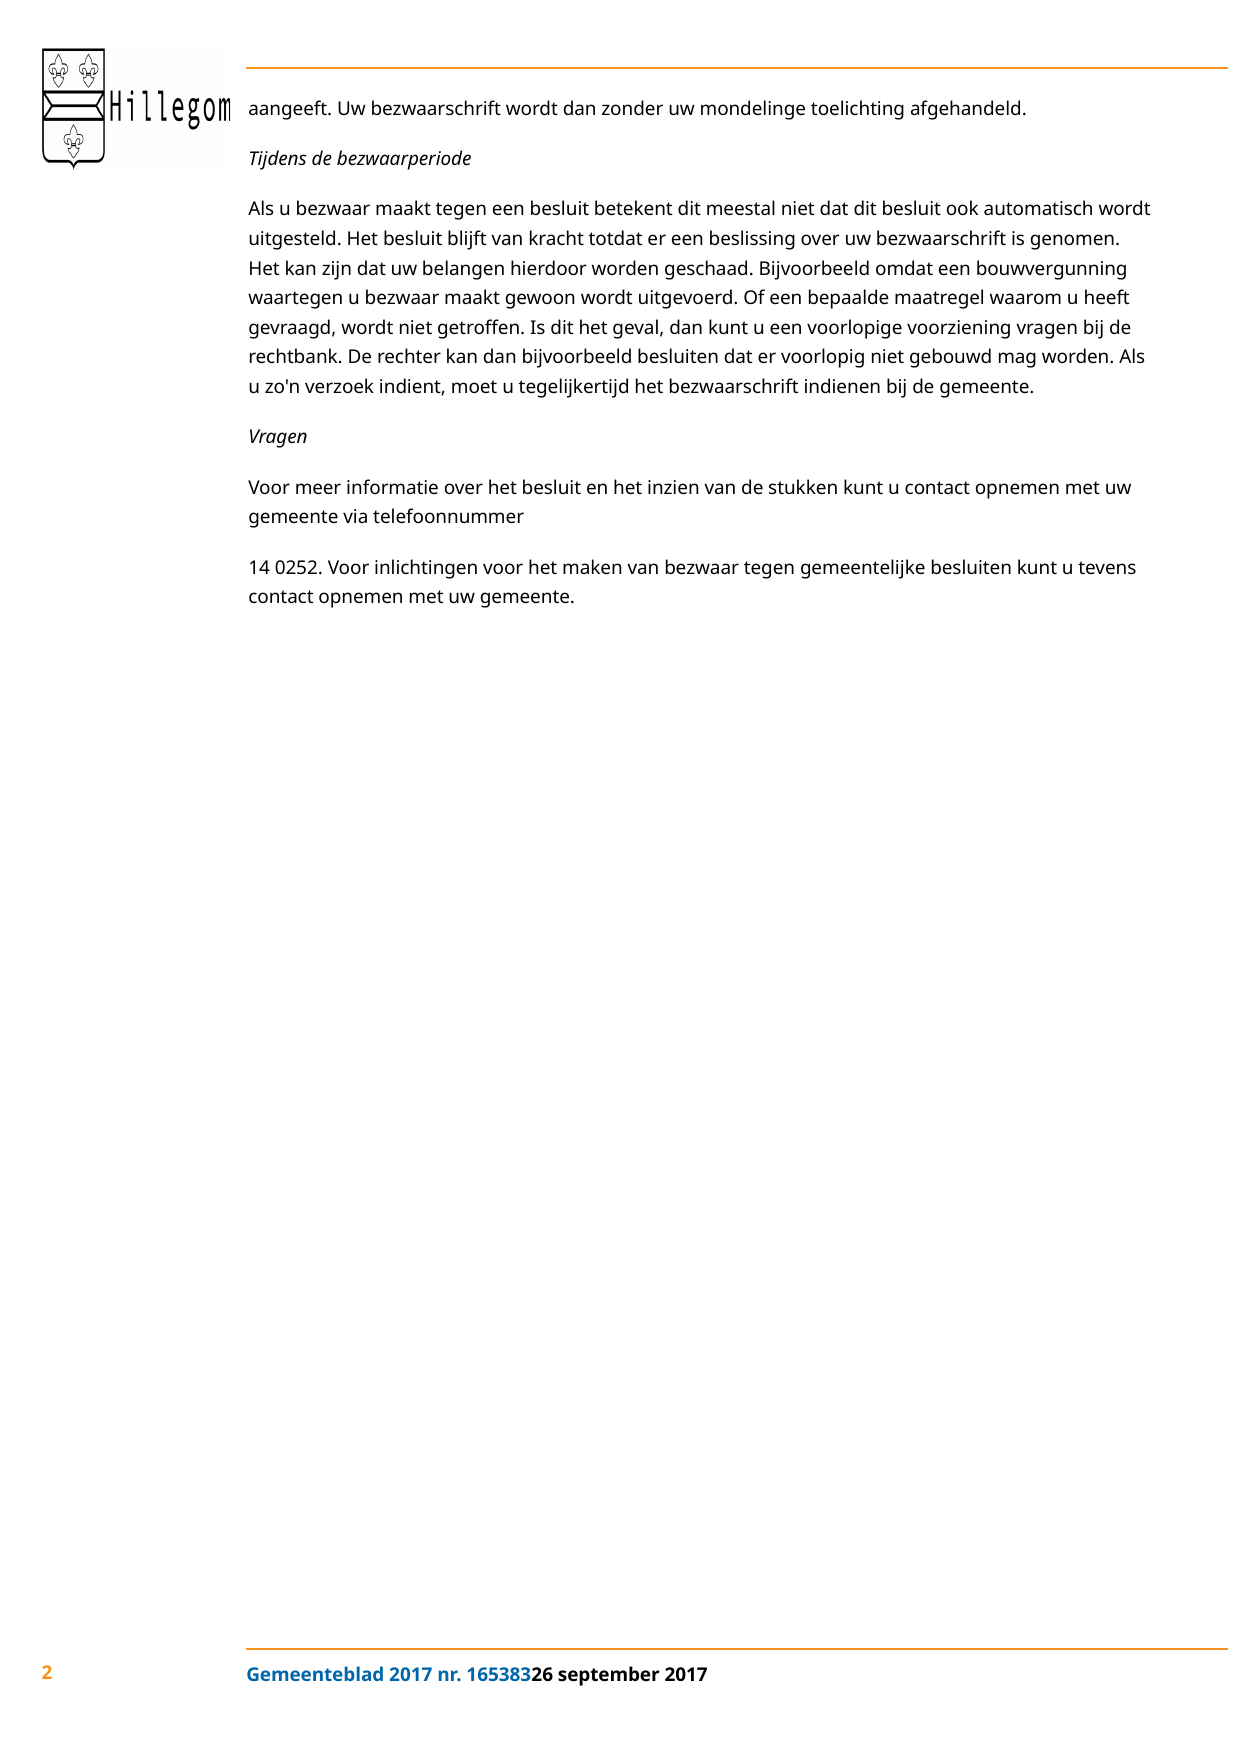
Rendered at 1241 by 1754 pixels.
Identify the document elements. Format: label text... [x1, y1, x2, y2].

text Tijdens de bezwaarperiode [248, 145, 1152, 171]
text Voor meer informatie over het besluit en het inzien van de stukken kunt u contact opnemen met uw gemeente via telefoonnummer [248, 474, 1152, 529]
text Vragen [248, 423, 1152, 449]
text aangeeft. Uw bezwaarschrift wordt dan zonder uw mondelinge toelichting afgehandeld. [248, 95, 1152, 121]
text Als u bezwaar maakt tegen een besluit betekent dit meestal niet dat dit besluit ook automatisch wordt uitgesteld. Het besluit blijft van kracht totdat er een beslissing over uw bezwaarschrift is genomen. Het kan zijn dat uw belangen hierdoor worden geschaad. Bijvoorbeeld omdat een bouwvergunning waartegen u bezwaar maakt gewoon wordt uitgevoerd. Of een bepaalde maatregel waarom u heeft gevraagd, wordt niet getroffen. Is dit het geval, dan kunt u een voorlopige voorziening vragen bij de rechtbank. De rechter kan dan bijvoorbeeld besluiten dat er voorlopig niet gebouwd mag worden. Als u zo'n verzoek indient, moet u tegelijkertijd het bezwaarschrift indienen bij de gemeente. [248, 196, 1152, 399]
text 14 0252. Voor inlichtingen voor het maken van bezwaar tegen gemeentelijke besluiten kunt u tevens contact opnemen met uw gemeente. [248, 554, 1152, 609]
picture [41, 47, 231, 172]
